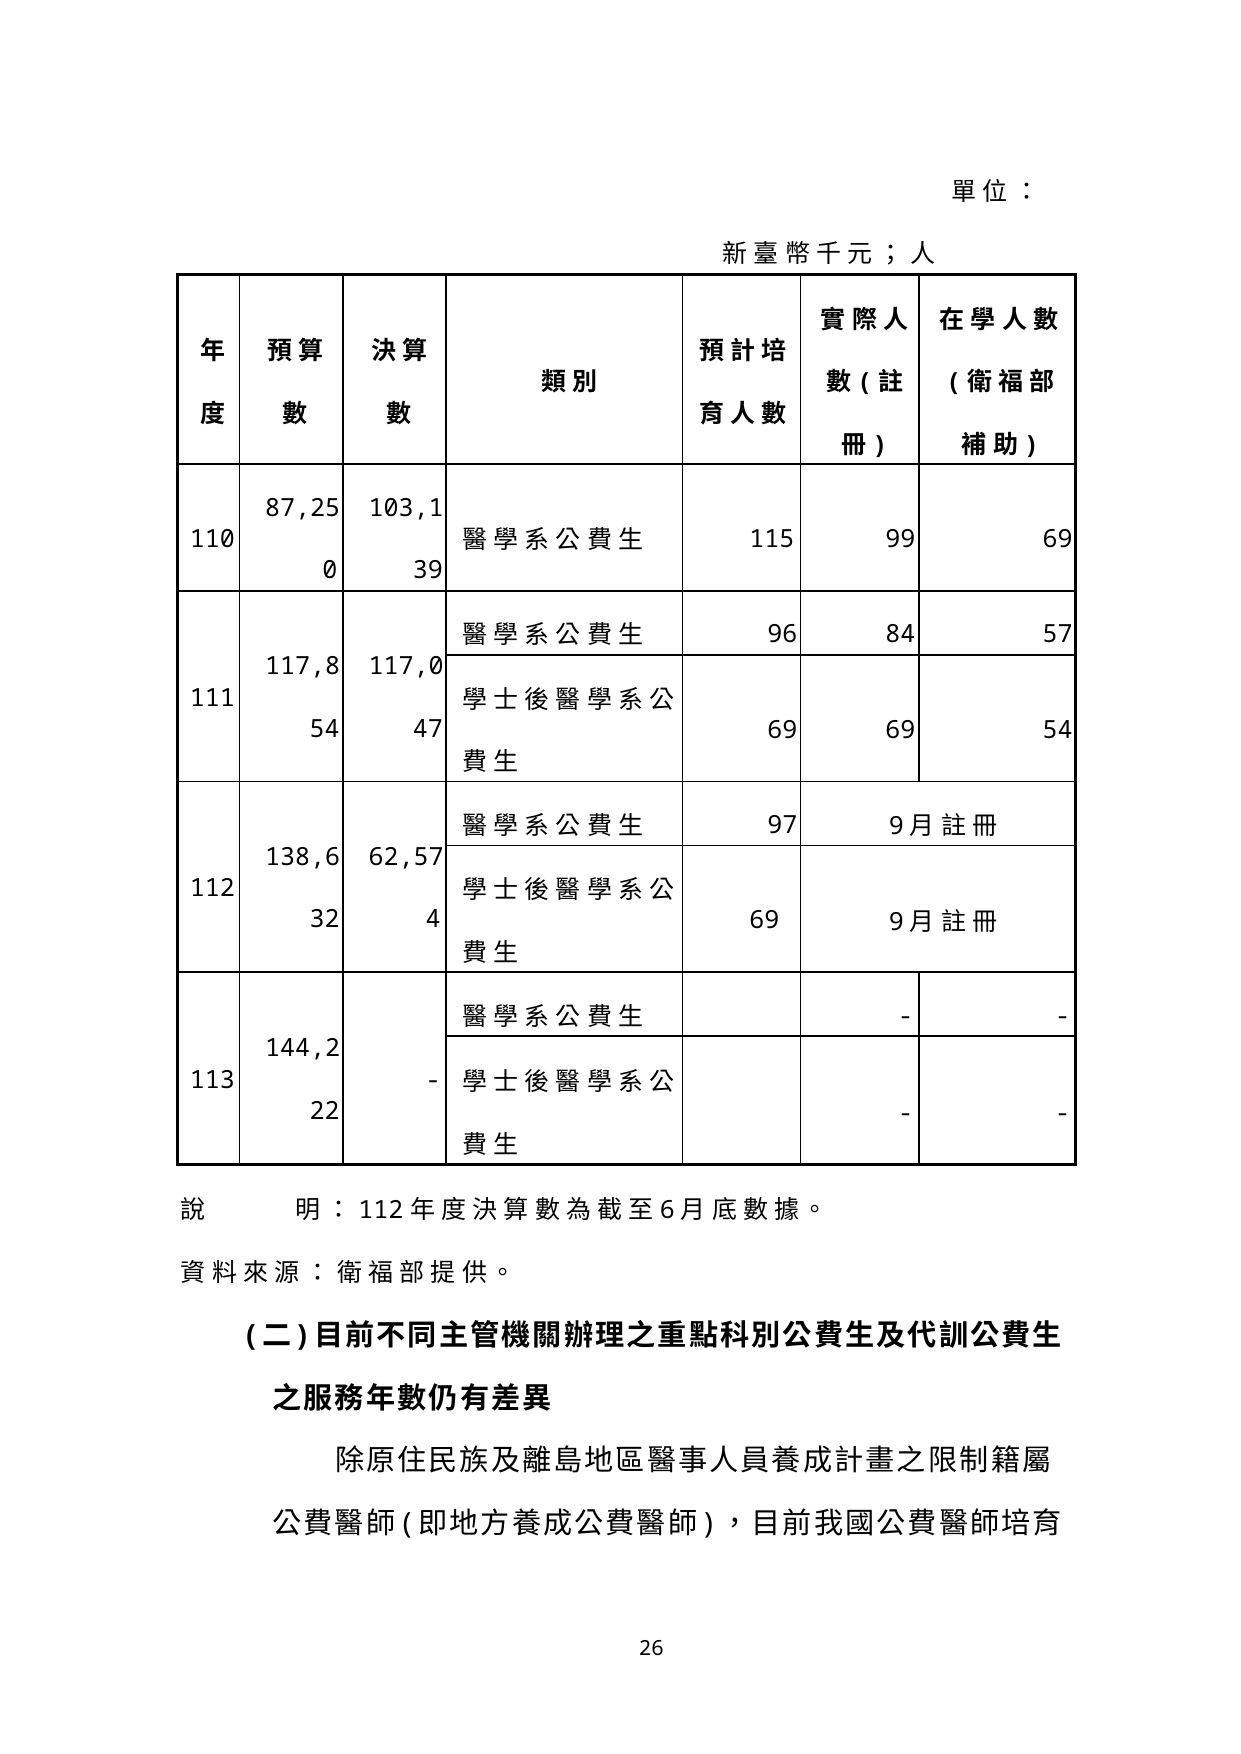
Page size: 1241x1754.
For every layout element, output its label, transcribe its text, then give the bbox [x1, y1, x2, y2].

table_header 決算數 [344, 276, 445, 463]
table_cell 62,574 [344, 782, 445, 971]
table_cell 113 [179, 973, 239, 1163]
table_cell - [920, 973, 1074, 1035]
text 資料來源：衛福部提供。 [177, 1229, 1063, 1291]
text 除原住民族及離島地區醫事人員養成計畫之限制籍屬公費醫師(即地方養成公費醫師)，目前我國公費醫師培育 [266, 1416, 1063, 1541]
table_cell 87,250 [240, 465, 342, 590]
table_cell 103,139 [344, 465, 445, 590]
table_cell 醫學系公費生 [447, 973, 682, 1035]
table_cell 54 [920, 656, 1074, 781]
table_cell [683, 973, 800, 1035]
table_cell 學士後醫學系公費生 [447, 656, 682, 781]
table_cell 69 [683, 846, 800, 971]
table_header 預計培育人數 [683, 276, 800, 463]
table_cell 69 [801, 656, 918, 781]
table_cell 117,047 [344, 592, 445, 781]
table_cell 110 [179, 465, 239, 590]
table_cell 117,854 [240, 592, 342, 781]
table_cell 112 [179, 782, 239, 971]
table_cell 學士後醫學系公費生 [447, 1037, 682, 1163]
table_cell 醫學系公費生 [447, 782, 682, 844]
table_cell 84 [801, 592, 918, 654]
text (二)目前不同主管機關辦理之重點科別公費生及代訓公費生之服務年數仍有差異 [236, 1291, 1063, 1416]
table_cell [683, 1037, 800, 1163]
table_cell 69 [920, 465, 1074, 590]
table_cell - [801, 1037, 918, 1163]
text 說 明：112年度決算數為截至6月底數據。 [177, 1166, 1063, 1229]
table_cell 9月註冊 [801, 846, 1074, 971]
table_header 預算數 [240, 276, 342, 463]
table_cell 97 [683, 782, 800, 844]
table_cell 99 [801, 465, 918, 590]
table_cell - [920, 1037, 1074, 1163]
table_cell - [801, 973, 918, 1035]
table_cell 138,632 [240, 782, 342, 971]
table_cell 96 [683, 592, 800, 654]
text 單位：新臺幣千元；人 [177, 148, 1063, 273]
table_cell 學士後醫學系公費生 [447, 846, 682, 971]
table_cell 69 [683, 656, 800, 781]
table_cell 57 [920, 592, 1074, 654]
table_header 類別 [447, 276, 682, 463]
table_header 實際人數(註冊) [801, 276, 918, 463]
table_cell - [344, 973, 445, 1163]
table_cell 醫學系公費生 [447, 465, 682, 590]
table_cell 9月註冊 [801, 782, 1074, 844]
table_header 年度 [179, 276, 239, 463]
table_cell 144,222 [240, 973, 342, 1163]
table_cell 醫學系公費生 [447, 592, 682, 654]
table_header 在學人數(衛福部補助) [920, 276, 1074, 463]
table_cell 115 [683, 465, 800, 590]
table_cell 111 [179, 592, 239, 781]
